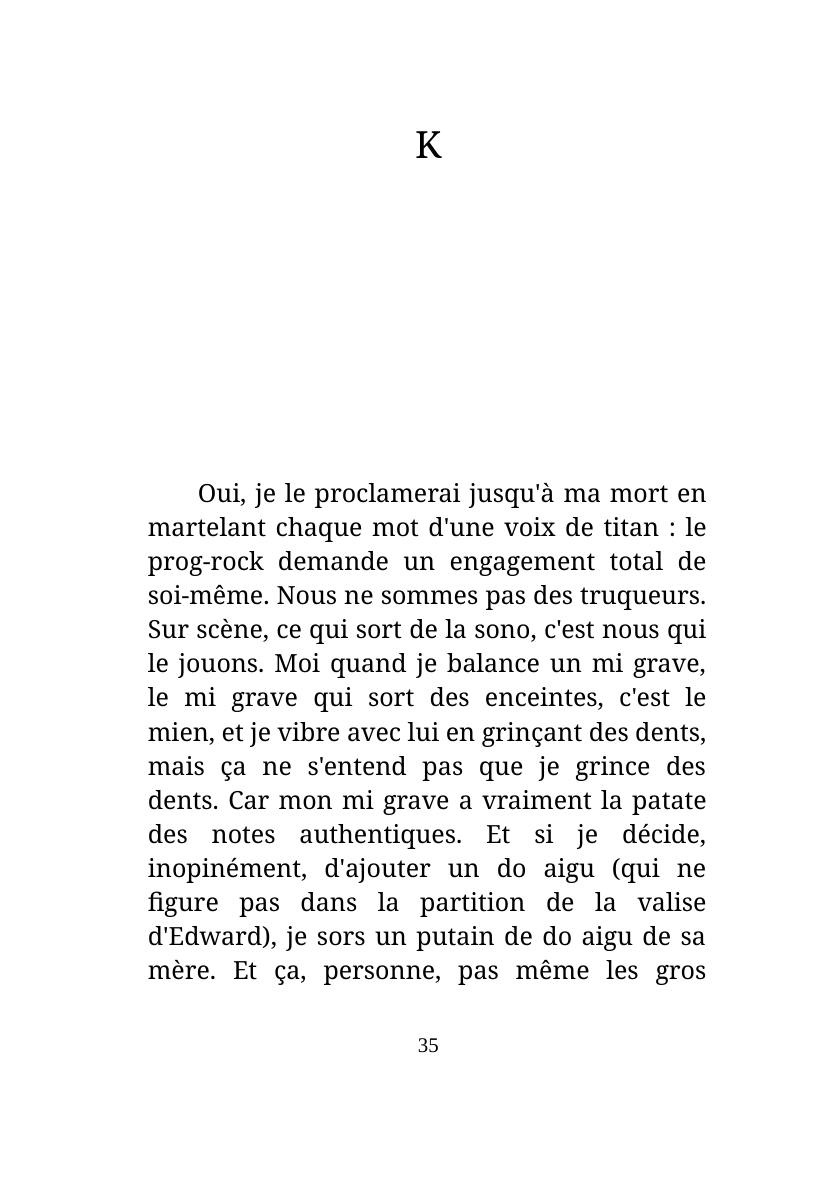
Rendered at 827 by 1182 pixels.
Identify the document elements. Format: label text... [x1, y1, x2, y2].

text Oui, je le proclamerai jusqu'à ma mort en martelant chaque mot d'une voix de titan : le prog‑rock demande un engagement total de soi‑même. Nous ne sommes pas des truqueurs. Sur scène, ce qui sort de la sono, c'est nous qui le jouons. Moi quand je balance un mi grave, le mi grave qui sort des enceintes, c'est le mien, et je vibre avec lui en grinçant des dents, mais ça ne s'entend pas que je grince des dents. Car mon mi grave a vraiment la patate des notes authentiques. Et si je décide, inopinément, d'ajouter un do aigu (qui ne figure pas dans la partition de la valise d'Edward), je sors un putain de do aigu de sa mère. Et ça, personne, pas même les gros [148, 476, 707, 987]
text K [148, 118, 709, 169]
